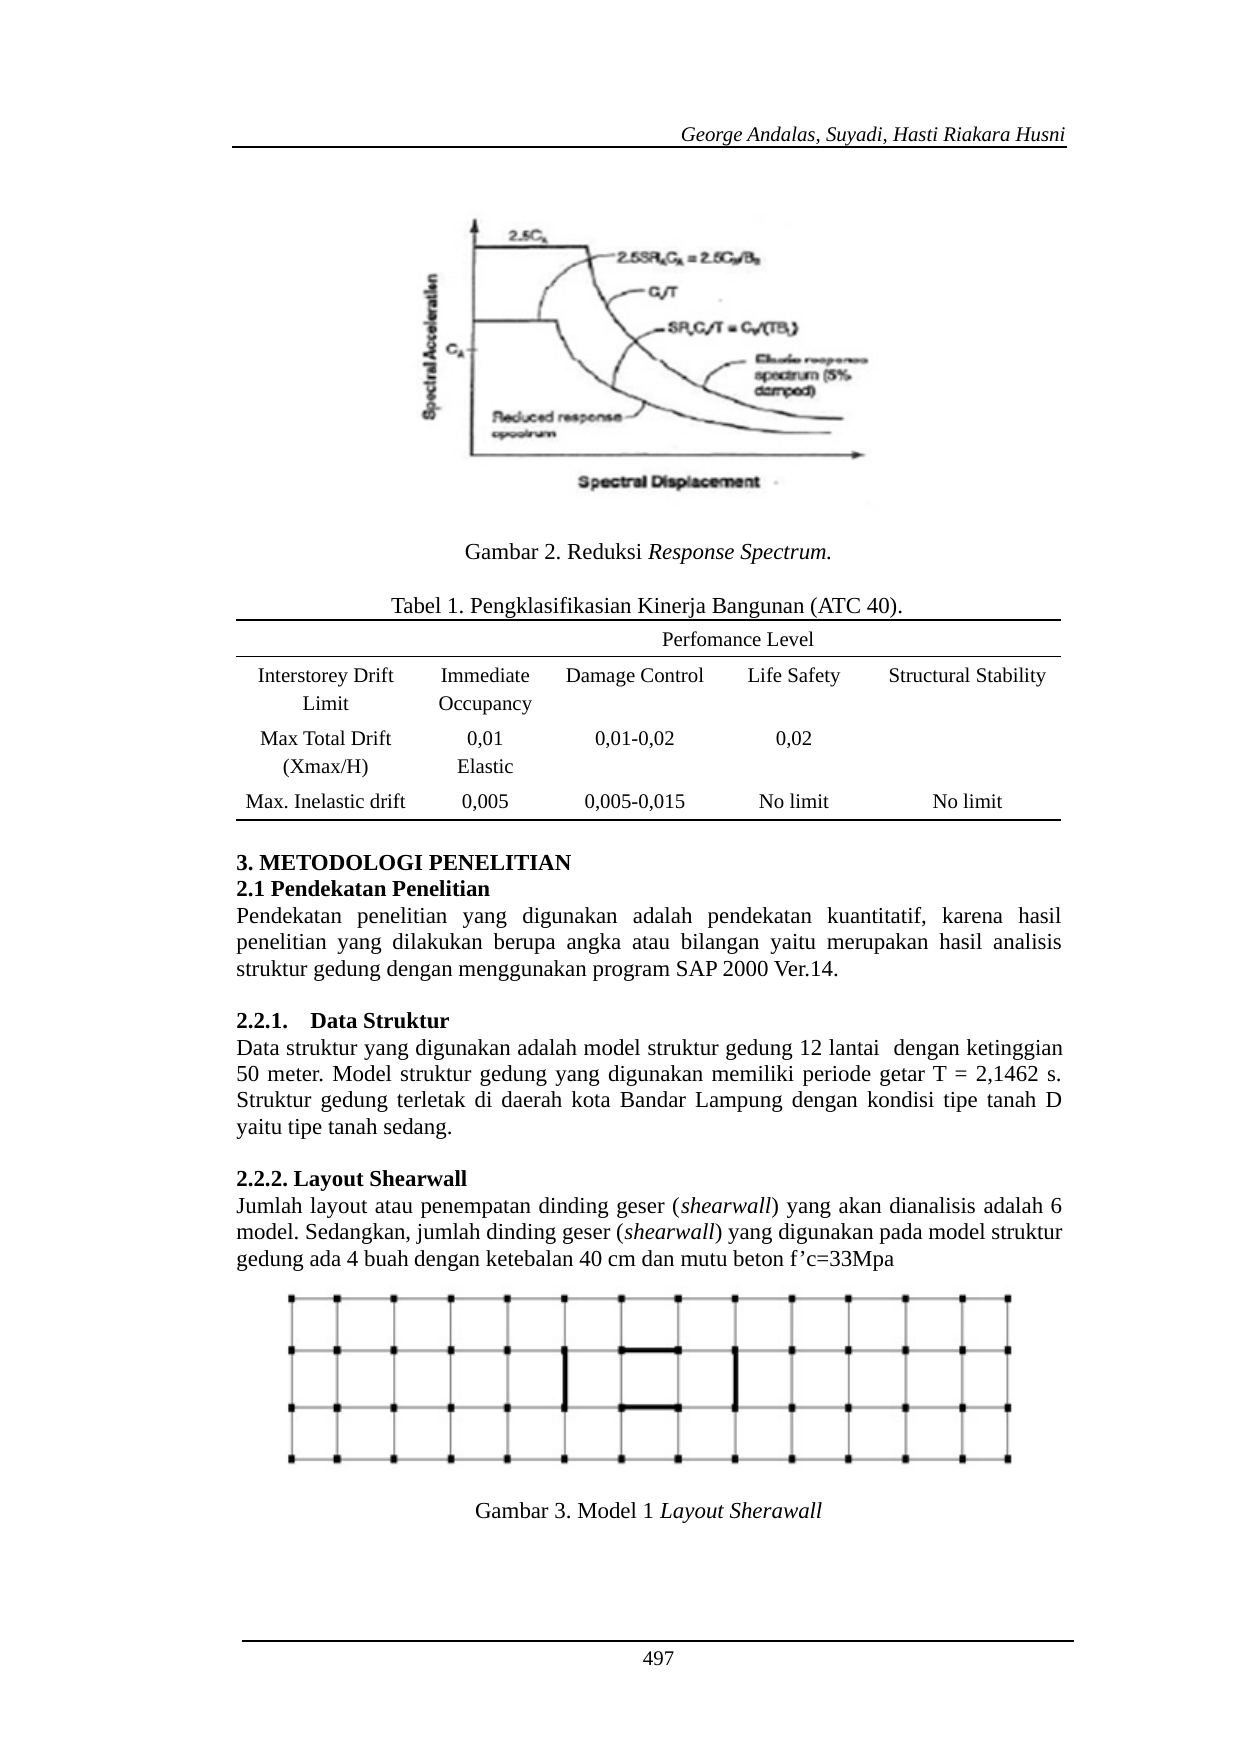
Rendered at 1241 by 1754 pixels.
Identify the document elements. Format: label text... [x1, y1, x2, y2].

text 3. METODOLOGI PENELITIAN [236, 849, 1063, 876]
table_cell Life Safety [714, 657, 873, 720]
table_cell 0,005-0,015 [555, 784, 714, 819]
table_cell 0,005 [415, 784, 555, 819]
text Gambar 2. Reduksi Response Spectrum. [236, 538, 1063, 564]
text 2.2.1. Data Struktur [236, 1007, 1063, 1034]
table_header Perfomance Level [415, 621, 1061, 656]
table_cell Max Total Drift (Xmax/H) [236, 720, 415, 783]
table_cell No limit [714, 784, 873, 819]
picture [391, 209, 908, 512]
table_cell No limit [874, 784, 1061, 819]
table_cell Damage Control [555, 657, 714, 720]
text 2.1 Pendekatan Penelitian [236, 876, 1063, 902]
table_cell Interstorey Drift Limit [236, 657, 415, 720]
text Data struktur yang digunakan adalah model struktur gedung 12 lantai dengan ketinggian 50 meter. Model struktur gedung yang digunakan memiliki periode getar T = 2,1462 s. Struktur gedung terletak di daerah kota Bandar Lampung dengan kondisi tipe tanah D yaitu tipe tanah sedang. [236, 1034, 1063, 1139]
table_cell 0,01-0,02 [555, 720, 714, 783]
picture [276, 1285, 1024, 1469]
text Pendekatan penelitian yang digunakan adalah pendekatan kuantitatif, karena hasil penelitian yang dilakukan berupa angka atau bilangan yaitu merupakan hasil analisis struktur gedung dengan menggunakan program SAP 2000 Ver.14. [236, 902, 1063, 981]
text Jumlah layout atau penempatan dinding geser (shearwall) yang akan dianalisis adalah 6 model. Sedangkan, jumlah dinding geser (shearwall) yang digunakan pada model struktur gedung ada 4 buah dengan ketebalan 40 cm dan mutu beton f’c=33Mpa [236, 1192, 1063, 1272]
table_cell Max. Inelastic drift [236, 784, 415, 819]
table_cell Structural Stability [874, 657, 1061, 720]
table_cell [874, 720, 1061, 783]
text Tabel 1. Pengklasifikasian Kinerja Bangunan (ATC 40). [236, 592, 1063, 619]
table_header [236, 621, 415, 656]
table_cell Immediate Occupancy [415, 657, 555, 720]
table_cell 0,01 Elastic [415, 720, 555, 783]
table_cell 0,02 [714, 720, 873, 783]
text Gambar 3. Model 1 Layout Sherawall [236, 1497, 1063, 1523]
text 2.2.2. Layout Shearwall [236, 1165, 1063, 1192]
